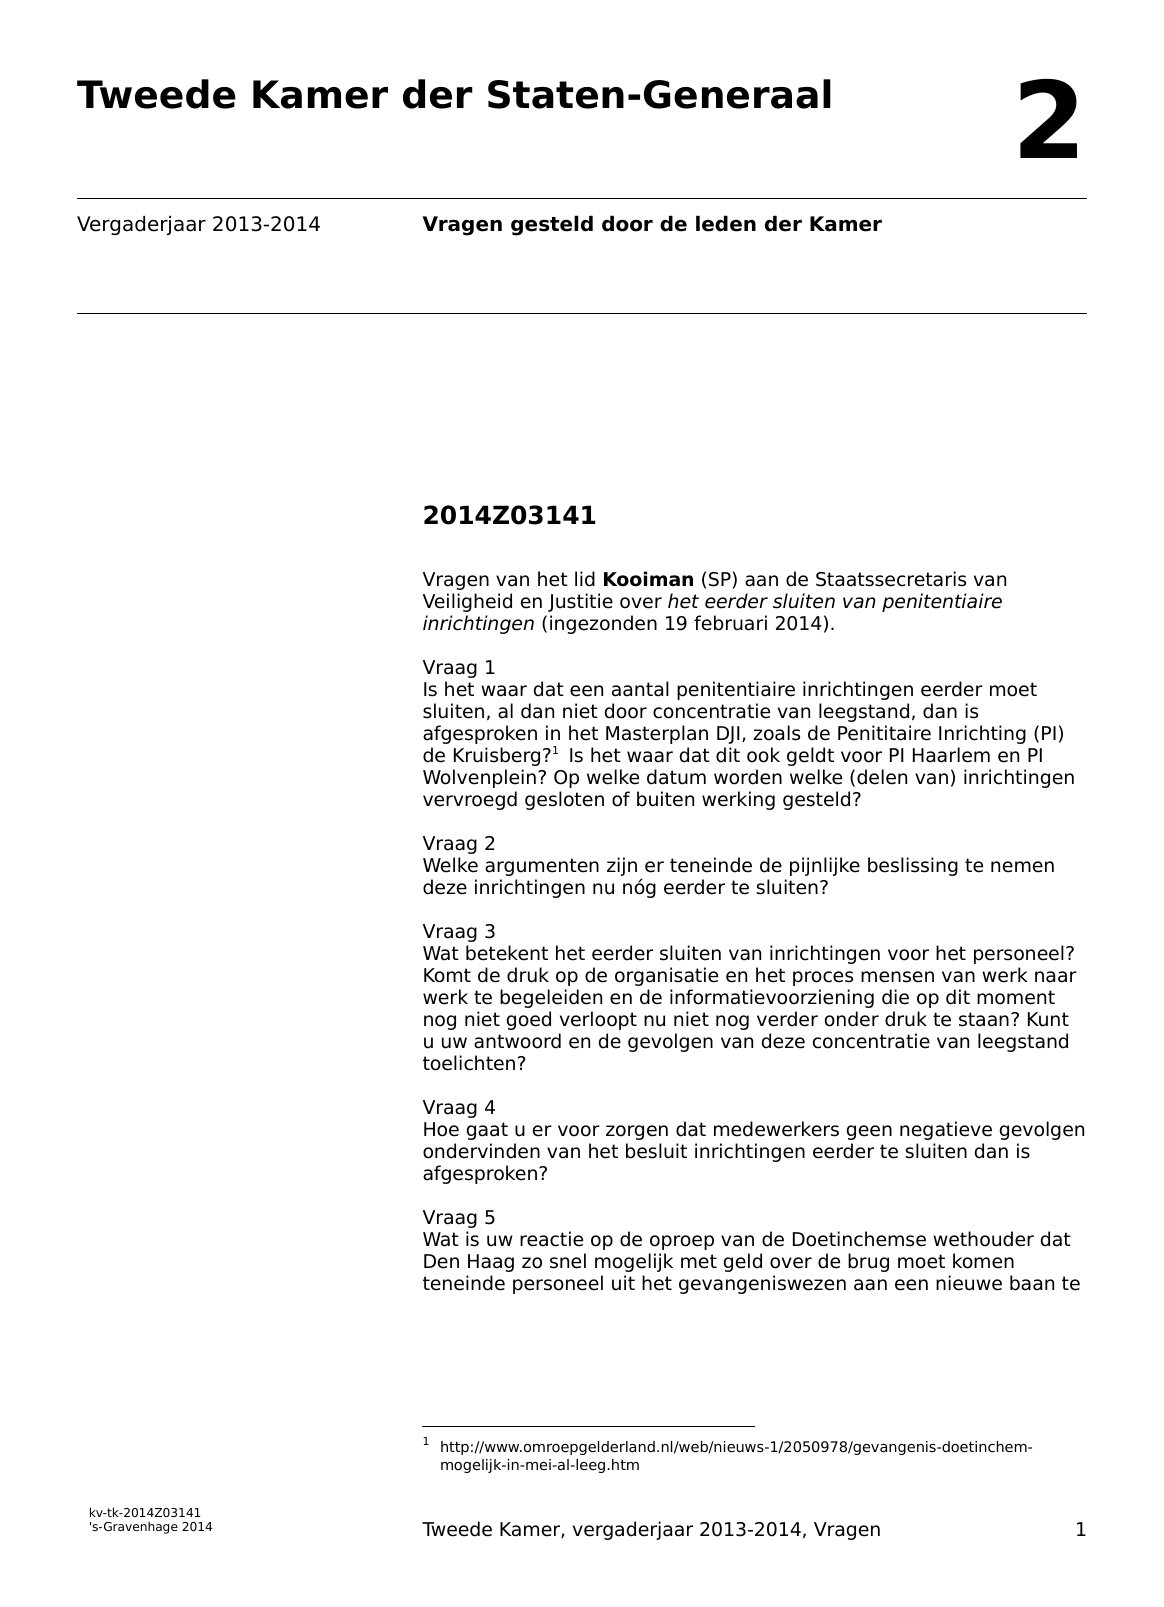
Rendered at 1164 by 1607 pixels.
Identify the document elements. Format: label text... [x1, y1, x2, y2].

text Wat betekent het eerder sluiten van inrichtingen voor het personeel? Komt de druk op de organisatie en het proces mensen van werk naar werk te begeleiden en de informatievoorziening die op dit moment nog niet goed verloopt nu niet nog verder onder druk te staan? Kunt u uw antwoord en de gevolgen van deze concentratie van leegstand toelichten? [422, 943, 1087, 1075]
text Welke argumenten zijn er teneinde de pijnlijke beslissing te nemen deze inrichtingen nu nóg eerder te sluiten? [422, 855, 1087, 899]
text kv-tk-2014Z03141 [88, 1506, 323, 1520]
text Vraag 4 [422, 1097, 1087, 1119]
table_header Tweede Kamer der Staten-Generaal [77, 59, 886, 198]
text Vraag 3 [422, 921, 1087, 943]
text 's-Gravenhage 2014 [88, 1520, 323, 1534]
text Vraag 5 [422, 1207, 1087, 1229]
text Wat is uw reactie op de oproep van de Doetinchemse wethouder dat Den Haag zo snel mogelijk met geld over de brug moet komen teneinde personeel uit het gevangeniswezen aan een nieuwe baan te helpen? Is het waar dat de miljoenen die hier voor zijn nog op de plank liggen? Zo ja, om hoeveel geld gaat het? Kunt u uw antwoord toelichten? [422, 1229, 1087, 1339]
table_cell Vragen gesteld door de leden der Kamer [422, 199, 1087, 313]
text 2014Z03141 [422, 501, 1087, 531]
text Hoe gaat u er voor zorgen dat medewerkers geen negatieve gevolgen ondervinden van het besluit inrichtingen eerder te sluiten dan is afgesproken? [422, 1119, 1087, 1185]
table_cell Vergaderjaar 2013-2014 [77, 199, 422, 313]
text Vragen van het lid Kooiman (SP) aan de Staatssecretaris van Veiligheid en Justitie over het eerder sluiten van penitentiaire inrichtingen (ingezonden 19 februari 2014). [422, 569, 1087, 635]
text Vraag 2 [422, 833, 1087, 855]
table_header 2 [886, 59, 1087, 198]
text Is het waar dat een aantal penitentiaire inrichtingen eerder moet sluiten, al dan niet door concentratie van leegstand, dan is afgesproken in het Masterplan DJI, zoals de Penititaire Inrichting (PI) de Kruisberg? Is het waar dat dit ook geldt voor PI Haarlem en PI Wolvenplein? Op welke datum worden welke (delen van) inrichtingen vervroegd gesloten of buiten werking gesteld? [422, 679, 1087, 811]
text http://www.omroepgelderland.nl/web/nieuws-1/2050978/gevangenis-doetinchem-mogelijk-in-mei-al-leeg.htm [422, 1435, 1087, 1474]
text Vraag 1 [422, 657, 1087, 679]
